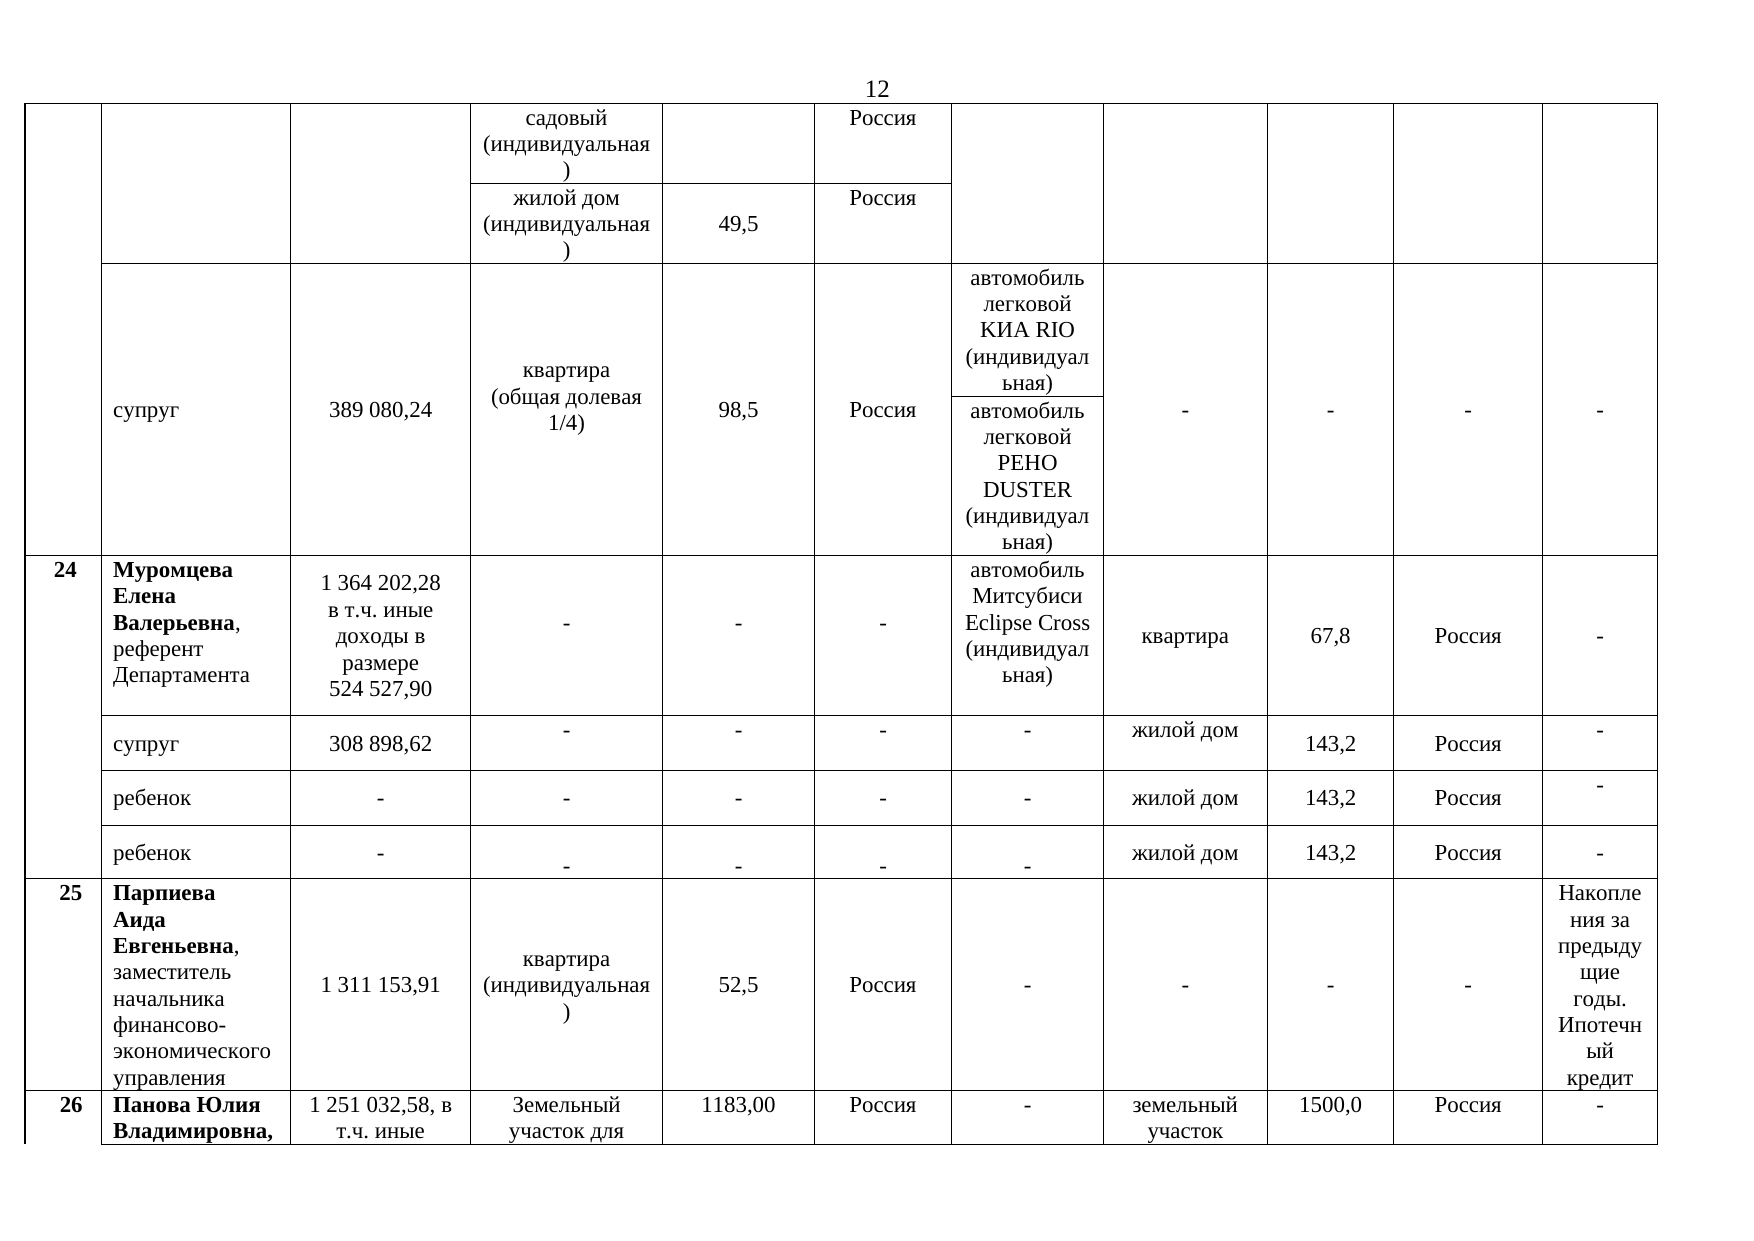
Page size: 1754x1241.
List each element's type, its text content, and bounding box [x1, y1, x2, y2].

table_cell [1394, 104, 1542, 263]
table_cell [815, 743, 951, 770]
table_cell Россия [815, 1091, 951, 1144]
table_cell - [1543, 104, 1657, 263]
table_cell - [663, 771, 814, 824]
table_cell - [1394, 879, 1542, 1090]
table_cell - [1394, 264, 1542, 555]
table_cell [663, 743, 814, 770]
table_cell Земельный участок для [471, 1091, 662, 1144]
table_cell - [471, 556, 662, 688]
table_cell - [663, 826, 814, 878]
table_cell 1 251 032,58, в т.ч. иные [291, 1091, 470, 1144]
table_cell 143,2 [1268, 826, 1393, 878]
table_cell - [663, 716, 814, 742]
table_cell жилой дом [1104, 771, 1267, 824]
table_cell [1543, 797, 1657, 824]
table_cell 26 [26, 1091, 101, 1144]
table_cell - [1543, 264, 1657, 555]
table_cell Россия [1394, 826, 1542, 878]
table_cell ребенок [102, 771, 290, 824]
table_cell жилой дом [1104, 826, 1267, 878]
table_cell - [471, 771, 662, 824]
table_cell 98,5 [663, 264, 814, 555]
table_cell 1500,0 [1268, 1091, 1393, 1144]
table_cell 1183,00 [663, 1091, 814, 1144]
table_cell [291, 104, 470, 263]
table_cell [952, 743, 1103, 770]
table_cell [26, 104, 101, 555]
table_cell садовый (индивидуальная) [471, 104, 662, 183]
table_cell [102, 104, 290, 263]
table_cell Россия [1394, 771, 1542, 824]
table_cell - [952, 826, 1103, 878]
table_cell - [952, 716, 1103, 742]
table_cell [952, 688, 1103, 715]
table_cell Панова Юлия Владимировна, [102, 1091, 290, 1144]
table_cell [1104, 104, 1267, 263]
table_cell - [952, 879, 1103, 1090]
table_cell Россия [1394, 556, 1542, 715]
table_cell 143,2 [1268, 771, 1393, 824]
table_cell квартира [1104, 556, 1267, 715]
table_cell 143,2 [1268, 716, 1393, 770]
table_cell - [815, 771, 951, 824]
table_cell Муромцева Елена Валерьевна, референт Департамента [102, 556, 290, 715]
table_cell - [1543, 771, 1657, 797]
table_cell Россия [1394, 716, 1542, 770]
table_cell жилой дом [1104, 716, 1267, 770]
table_cell 52,5 [663, 879, 814, 1090]
table_cell - [815, 826, 951, 878]
table_cell - [1543, 826, 1657, 878]
table_cell 67,8 [1268, 556, 1393, 715]
table_cell - [1268, 264, 1393, 555]
table_cell - [815, 556, 951, 688]
table_cell - [471, 826, 662, 878]
table_cell - [1543, 556, 1657, 715]
table_cell Россия [1394, 1091, 1542, 1144]
table_cell - [291, 771, 470, 824]
table_cell - [952, 1091, 1103, 1144]
table_cell 25 [26, 879, 101, 1090]
table_cell 389 080,24 [291, 264, 470, 555]
table_cell - [291, 826, 470, 878]
table_cell [815, 688, 951, 715]
table_cell - [952, 104, 1103, 263]
table_cell жилой дом (индивидуальная) [471, 184, 662, 263]
table_cell квартира (индивидуальная) [471, 879, 662, 1090]
table_cell [1543, 743, 1657, 770]
table_cell [1268, 104, 1393, 263]
table_cell [663, 688, 814, 715]
table_cell ребенок [102, 826, 290, 878]
table_cell - [815, 716, 951, 742]
table_cell супруг [102, 716, 290, 770]
table_cell автомобиль легковой PEНО DUSTER (индивидуальная) [952, 397, 1103, 555]
table_cell 1 364 202,28 в т.ч. иные доходы в размере 524 527,90 [291, 556, 470, 715]
table_cell [471, 743, 662, 770]
table_cell - [471, 716, 662, 742]
table_cell 24 [26, 556, 101, 878]
table_cell 49,5 [663, 184, 814, 263]
table_cell автомобиль легковой KИA RIO (индивидуальная) [952, 264, 1103, 396]
table_cell Россия [815, 264, 951, 555]
table_cell земельный участок [1104, 1091, 1267, 1144]
table_cell - [952, 771, 1103, 824]
table_cell [471, 688, 662, 715]
table_cell Россия [815, 184, 951, 263]
table_cell Парпиева Аида Евгеньевна, заместитель начальника финансово-экономического управления [102, 879, 290, 1090]
table_cell Россия [815, 879, 951, 1090]
table_cell Россия [815, 104, 951, 183]
table_cell автомобиль Митсубиси Eclipse Cross (индивидуальная) [952, 556, 1103, 688]
table_cell - [1104, 264, 1267, 555]
table_cell Накопления за предыдущие годы. Ипотечный кредит [1543, 879, 1657, 1090]
table_cell - [1268, 879, 1393, 1090]
table_cell - [1543, 1091, 1657, 1144]
table_cell - [663, 556, 814, 688]
table_cell квартира (общая долевая 1/4) [471, 264, 662, 555]
table_cell 308 898,62 [291, 716, 470, 770]
table_cell - [1543, 716, 1657, 742]
table_cell супруг [102, 264, 290, 555]
table_cell 1 311 153,91 [291, 879, 470, 1090]
table_cell - [1104, 879, 1267, 1090]
table_cell [663, 104, 814, 183]
